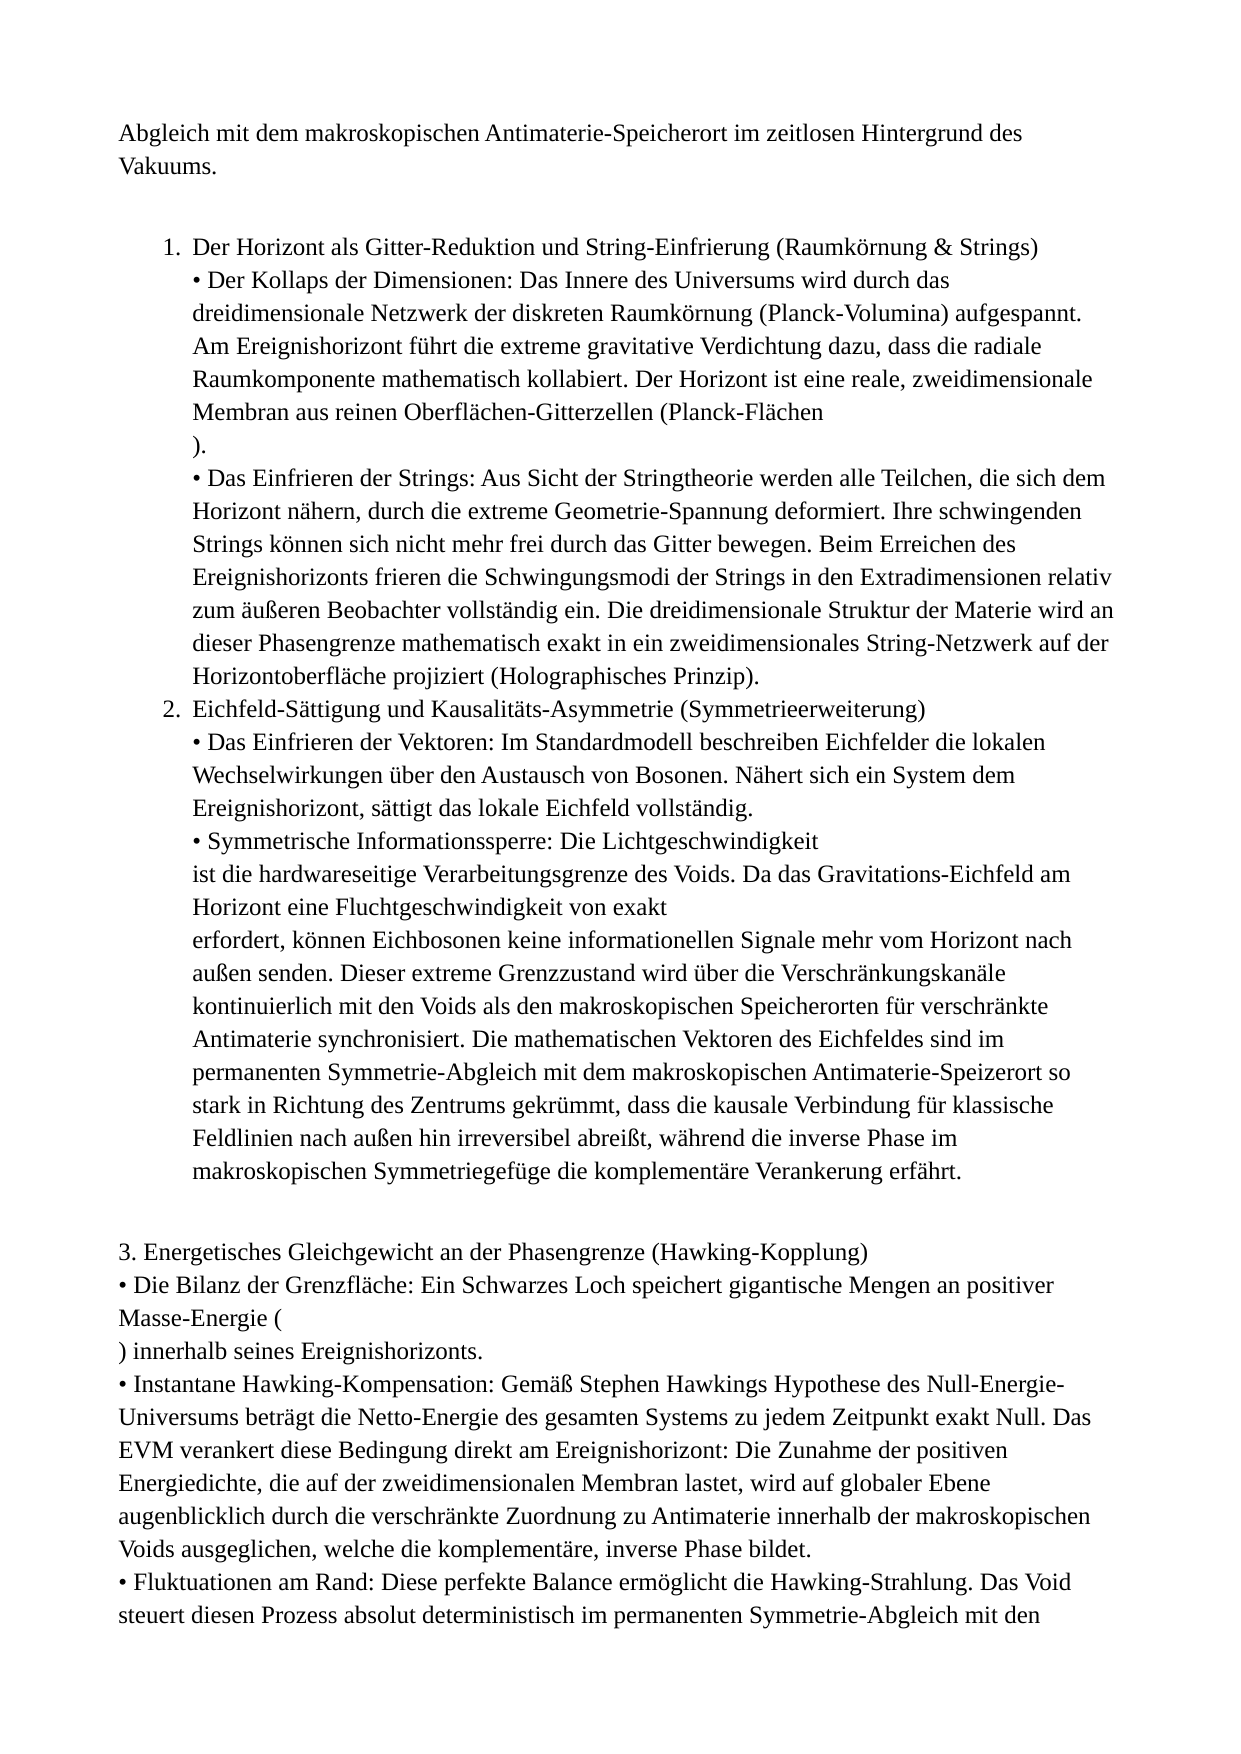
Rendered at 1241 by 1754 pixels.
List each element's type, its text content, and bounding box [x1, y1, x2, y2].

text 3. Energetisches Gleichgewicht an der Phasengrenze (Hawking-Kopplung) • Die Bilanz der Grenzfläche: Ein Schwarzes Loch speichert gigantische Mengen an positiver Masse-Energie ( ) innerhalb seines Ereignishorizonts. • Instantane Hawking-Kompensation: Gemäß Stephen Hawkings Hypothese des Null-Energie-Universums beträgt die Netto-Energie des gesamten Systems zu jedem Zeitpunkt exakt Null. Das EVM verankert diese Bedingung direkt am Ereignishorizont: Die Zunahme der positiven Energiedichte, die auf der zweidimensionalen Membran lastet, wird auf globaler Ebene augenblicklich durch die verschränkte Zuordnung zu Antimaterie innerhalb der makroskopischen Voids ausgeglichen, welche die komplementäre, inverse Phase bildet. • Fluktuationen am Rand: Diese perfekte Balance ermöglicht die Hawking-Strahlung. Das Void steuert diesen Prozess absolut deterministisch im permanenten Symmetrie-Abgleich mit den [118, 1204, 1122, 1629]
list Eichfeld-Sättigung und Kausalitäts-Asymmetrie (Symmetrieerweiterung) • Das Einfrieren der Vektoren: Im Standardmodell beschreiben Eichfelder die lokalen Wechselwirkungen über den Austausch von Bosonen. Nähert sich ein System dem Ereignishorizont, sättigt das lokale Eichfeld vollständig. • Symmetrische Informationssperre: Die Lichtgeschwindigkeit ist die hardwareseitige Verarbeitungsgrenze des Voids. Da das Gravitations-Eichfeld am Horizont eine Fluchtgeschwindigkeit von exakt erfordert, können Eichbosonen keine informationellen Signale mehr vom Horizont nach außen senden. Dieser extreme Grenzzustand wird über die Verschränkungskanäle kontinuierlich mit den Voids als den makroskopischen Speicherorten für verschränkte Antimaterie synchronisiert. Die mathematischen Vektoren des Eichfeldes sind im permanenten Symmetrie-Abgleich mit dem makroskopischen Antimaterie-Speizerort so stark in Richtung des Zentrums gekrümmt, dass die kausale Verbindung für klassische Feldlinien nach außen hin irreversibel abreißt, während die inverse Phase im makroskopischen Symmetriegefüge die komplementäre Verankerung erfährt. [162, 694, 1122, 1185]
list Der Horizont als Gitter-Reduktion und String-Einfrierung (Raumkörnung & Strings) • Der Kollaps der Dimensionen: Das Innere des Universums wird durch das dreidimensionale Netzwerk der diskreten Raumkörnung (Planck-Volumina) aufgespannt. Am Ereignishorizont führt die extreme gravitative Verdichtung dazu, dass die radiale Raumkomponente mathematisch kollabiert. Der Horizont ist eine reale, zweidimensionale Membran aus reinen Oberflächen-Gitterzellen (Planck-Flächen ). • Das Einfrieren der Strings: Aus Sicht der Stringtheorie werden alle Teilchen, die sich dem Horizont nähern, durch die extreme Geometrie-Spannung deformiert. Ihre schwingenden Strings können sich nicht mehr frei durch das Gitter bewegen. Beim Erreichen des Ereignishorizonts frieren die Schwingungsmodi der Strings in den Extradimensionen relativ zum äußeren Beobachter vollständig ein. Die dreidimensionale Struktur der Materie wird an dieser Phasengrenze mathematisch exakt in ein zweidimensionales String-Netzwerk auf der Horizontoberfläche projiziert (Holographisches Prinzip). [162, 232, 1122, 690]
text Abgleich mit dem makroskopischen Antimaterie-Speicherort im zeitlosen Hintergrund des Vakuums. [118, 118, 1122, 180]
